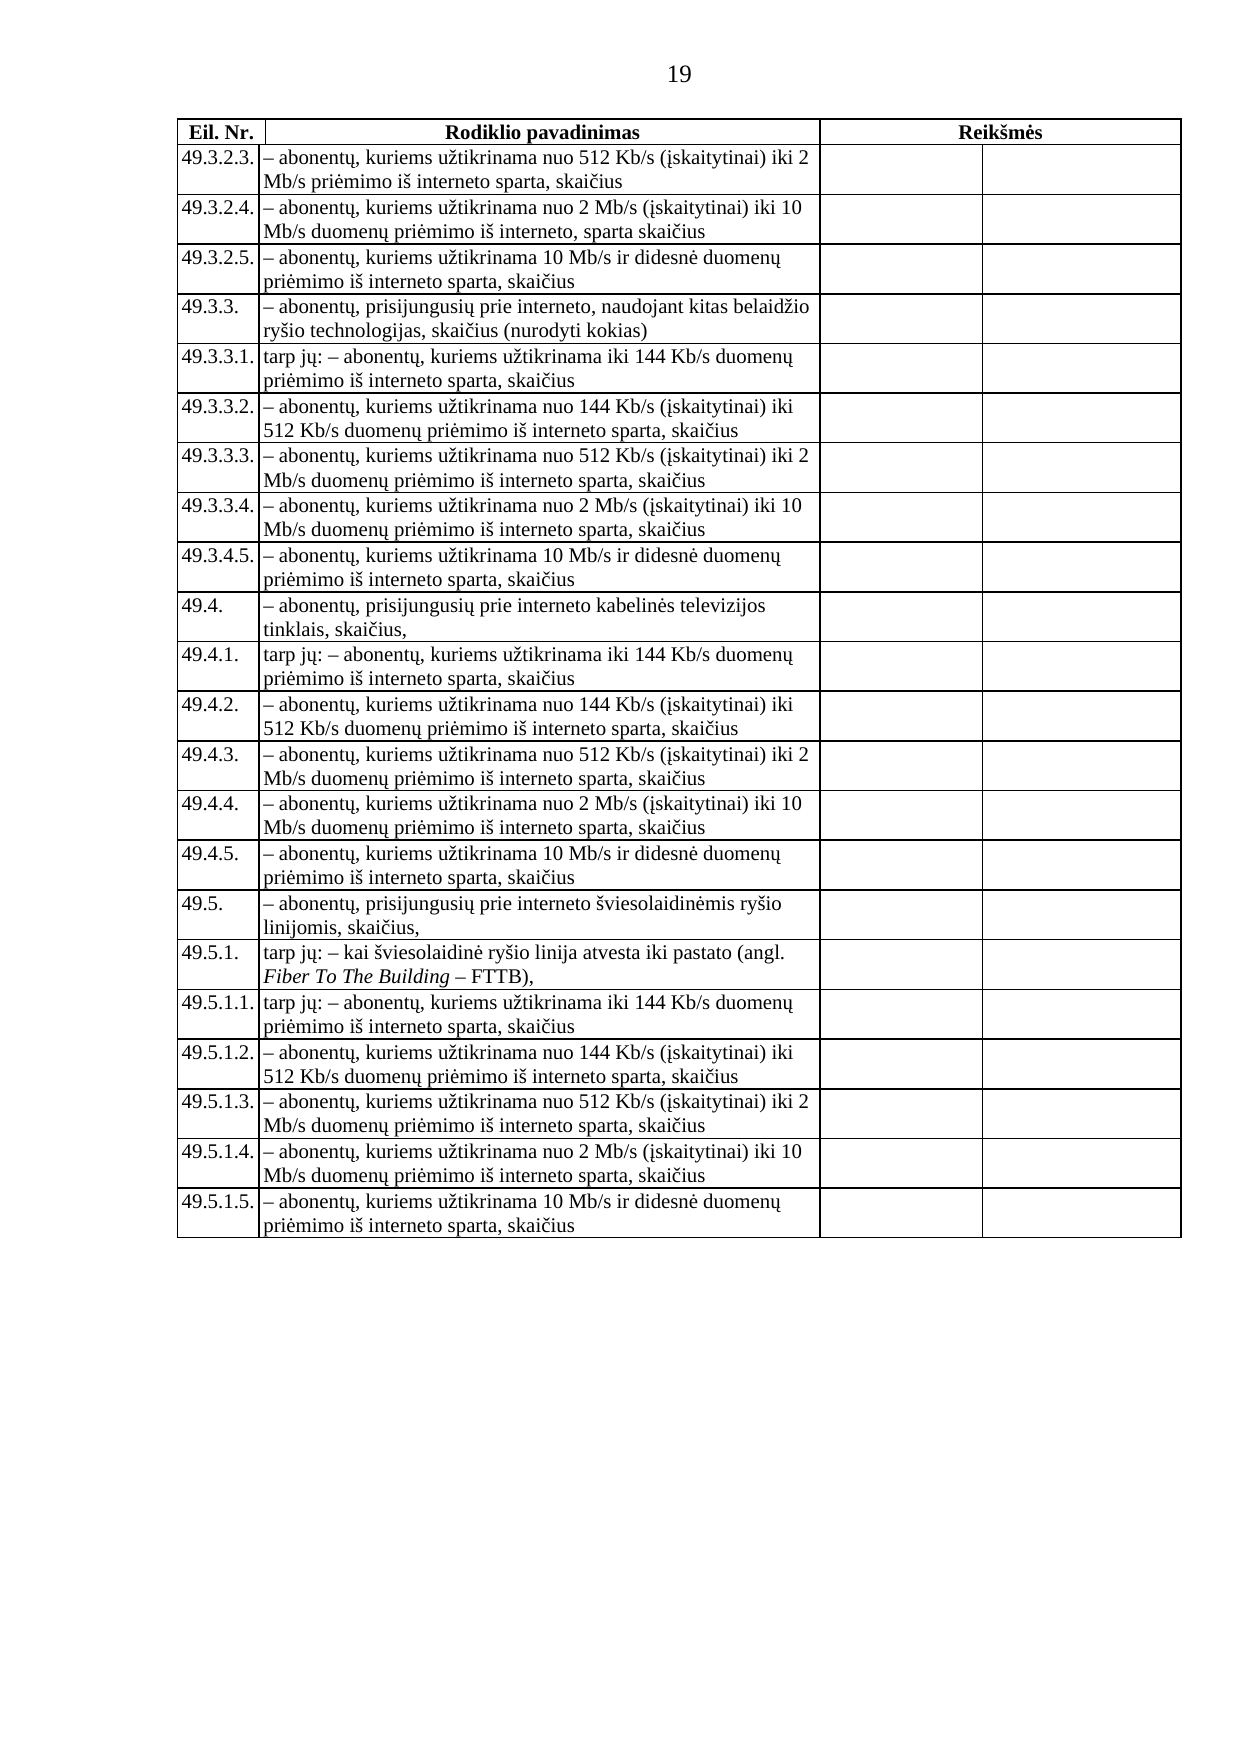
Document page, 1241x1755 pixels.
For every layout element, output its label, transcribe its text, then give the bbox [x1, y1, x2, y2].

table_cell [821, 1189, 982, 1237]
table_cell [983, 1090, 1180, 1137]
table_cell 49.5.1. [178, 940, 258, 988]
table_cell 49.4. [178, 593, 258, 641]
table_cell 49.4.3. [178, 742, 258, 790]
table_cell [983, 145, 1180, 193]
table_cell [821, 891, 982, 939]
table_cell [983, 295, 1180, 342]
table_cell 49.3.4.5. [178, 543, 258, 591]
table_cell [983, 742, 1180, 790]
table_cell [821, 593, 982, 641]
table_cell [983, 692, 1180, 740]
table_cell 49.5.1.4. [178, 1139, 258, 1187]
table_cell [983, 493, 1180, 541]
table_cell [983, 891, 1180, 939]
table_cell [821, 543, 982, 591]
table_cell [983, 642, 1180, 690]
table_cell [983, 195, 1180, 243]
table_cell 49.5. [178, 891, 258, 939]
table_cell [821, 841, 982, 889]
table_cell 49.3.3.3. [178, 443, 258, 492]
table_cell 49.3.3.4. [178, 493, 258, 541]
table_cell 49.4.1. [178, 642, 258, 690]
table_cell 49.5.1.2. [178, 1040, 258, 1088]
table_cell 49.3.2.3. [178, 145, 258, 193]
table_cell [821, 344, 982, 392]
table_cell [983, 841, 1180, 889]
table_cell [821, 940, 982, 988]
table_cell [821, 493, 982, 541]
table_cell [983, 1040, 1180, 1088]
table_cell [821, 692, 982, 740]
table_cell 49.4.4. [178, 791, 258, 839]
table_cell 49.4.5. [178, 841, 258, 889]
table_cell 49.4.2. [178, 692, 258, 740]
table_cell [821, 791, 982, 839]
table_cell [821, 1090, 982, 1137]
table_cell [821, 642, 982, 690]
table_cell [821, 742, 982, 790]
table_cell [983, 990, 1180, 1038]
table_cell [821, 295, 982, 342]
table_cell 49.3.2.4. [178, 195, 258, 243]
table_cell [821, 394, 982, 442]
table_cell [983, 791, 1180, 839]
table_cell [983, 1189, 1180, 1237]
table_cell [983, 1139, 1180, 1187]
table_cell [983, 245, 1180, 293]
table_cell [983, 394, 1180, 442]
table_cell [983, 443, 1180, 492]
table_cell [983, 543, 1180, 591]
table_cell 49.5.1.3. [178, 1090, 258, 1137]
table_cell 49.5.1.5. [178, 1189, 258, 1237]
table_cell [821, 1139, 982, 1187]
table_cell [821, 245, 982, 293]
table_cell [821, 1040, 982, 1088]
table_cell 49.3.2.5. [178, 245, 258, 293]
table_cell 49.3.3.1. [178, 344, 258, 392]
table_cell [983, 593, 1180, 641]
table_cell [983, 344, 1180, 392]
table_cell 49.3.3. [178, 295, 258, 342]
table_cell 49.5.1.1. [178, 990, 258, 1038]
table_cell [983, 940, 1180, 988]
table_cell [821, 443, 982, 492]
table_cell [821, 990, 982, 1038]
table_cell [821, 145, 982, 193]
table_cell 49.3.3.2. [178, 394, 258, 442]
table_cell [821, 195, 982, 243]
